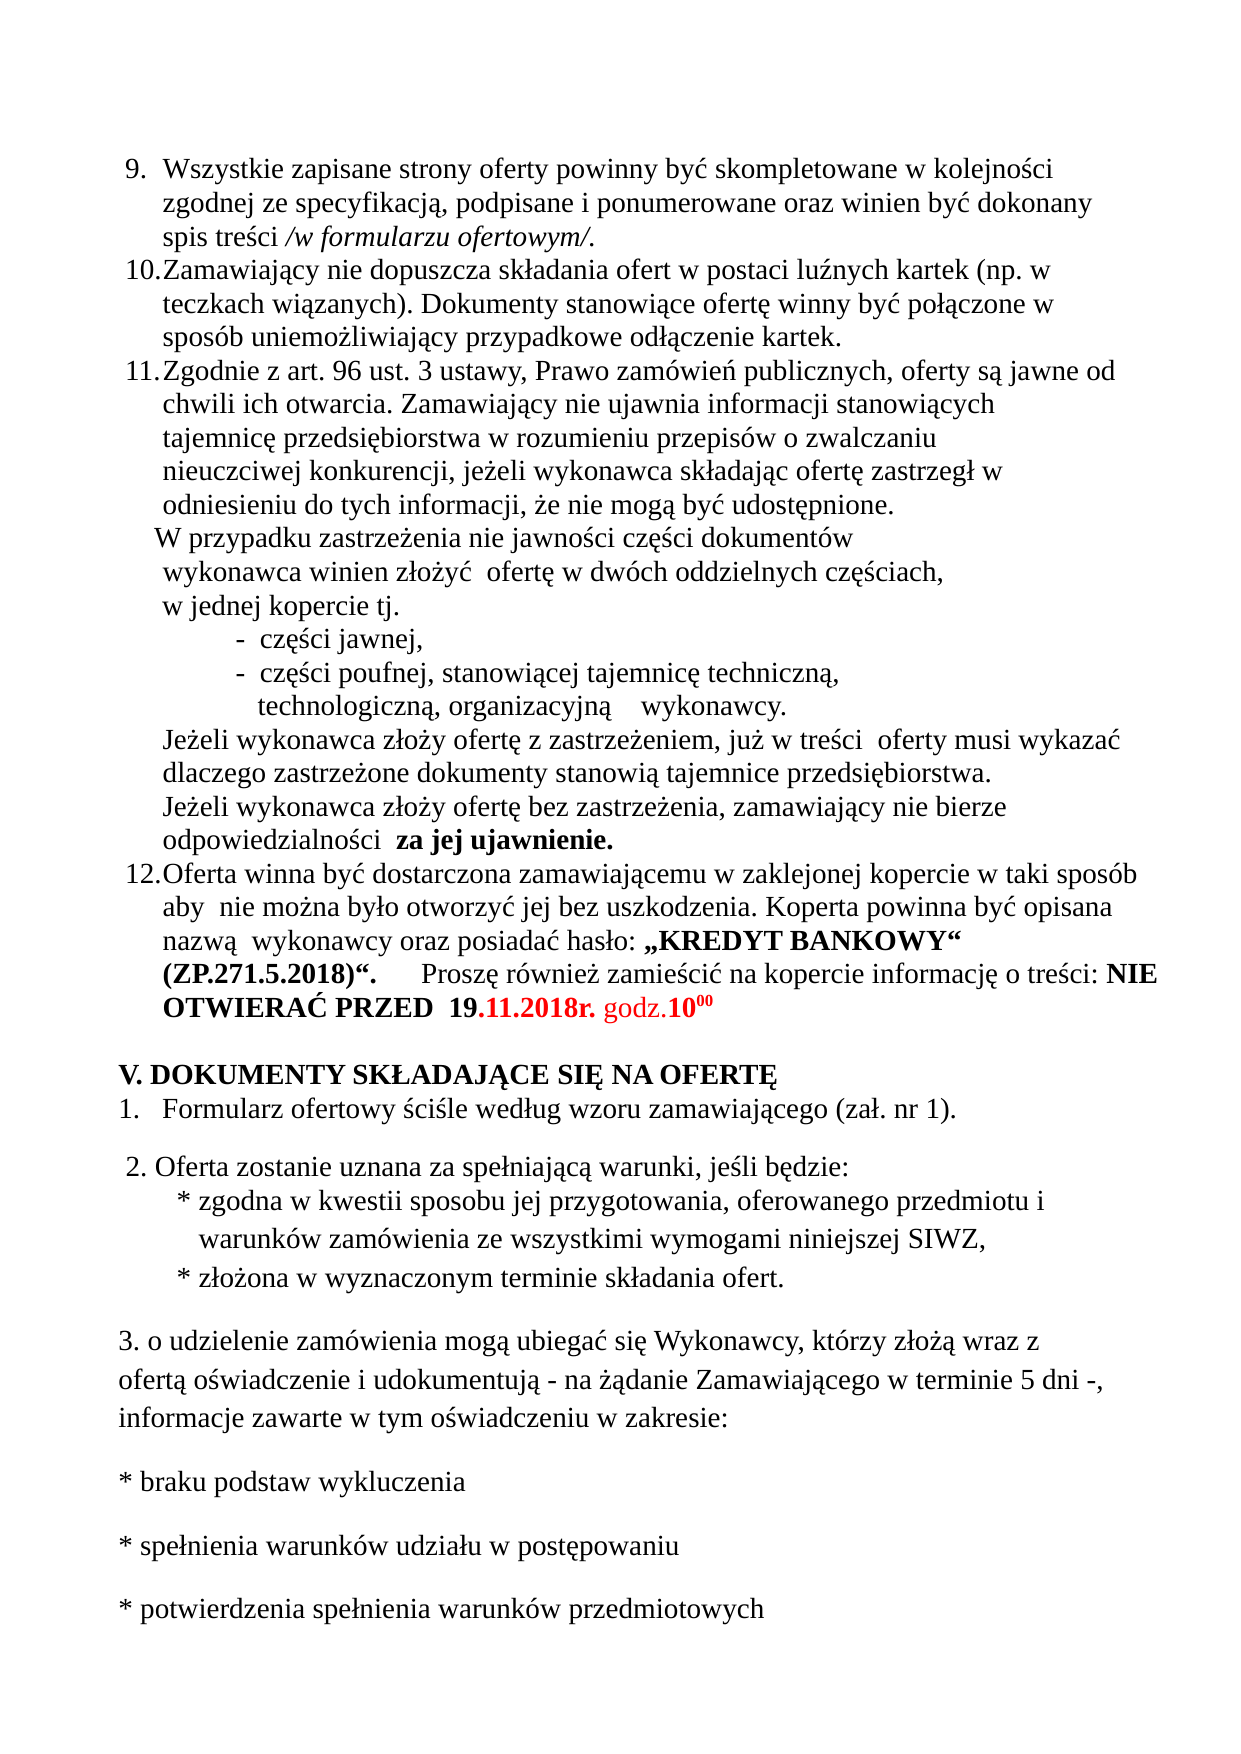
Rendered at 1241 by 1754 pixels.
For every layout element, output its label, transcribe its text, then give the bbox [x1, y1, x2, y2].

text * zgodna w kwestii sposobu jej przygotowania, oferowanego przedmiotu i [118, 1183, 1122, 1216]
list Oferta winna być dostarczona zamawiającemu w zaklejonej kopercie w taki sposób aby nie można było otworzyć jej bez uszkodzenia. Koperta powinna być opisana nazwą wykonawcy oraz posiadać hasło: „KREDYT BANKOWY“ (ZP.271.5.2018)“. Proszę również zamieścić na kopercie informację o treści: NIE OTWIERAĆ PRZED 19.11.2018r. godz.1000 [125, 856, 1171, 1024]
text - części jawnej, [162, 621, 1122, 655]
text w jednej kopercie tj. [118, 588, 1122, 621]
text Jeżeli wykonawca złoży ofertę z zastrzeżeniem, już w treści oferty musi wykazać dlaczego zastrzeżone dokumenty stanowią tajemnice przedsiębiorstwa. [162, 722, 1122, 789]
text - części poufnej, stanowiącej tajemnicę techniczną, [162, 655, 1122, 688]
list spis treści /w formularzu ofertowym/. [125, 219, 1211, 252]
list nieuczciwej konkurencji, jeżeli wykonawca składając ofertę zastrzegł w [125, 453, 1226, 487]
text * braku podstaw wykluczenia [118, 1464, 1122, 1498]
text W przypadku zastrzeżenia nie jawności części dokumentów [118, 521, 1122, 554]
text * spełnienia warunków udziału w postępowaniu [118, 1528, 1122, 1561]
list Zgodnie z art. 96 ust. 3 ustawy, Prawo zamówień publicznych, oferty są jawne od [125, 353, 1226, 386]
list chwili ich otwarcia. Zamawiający nie ujawnia informacji stanowiących [125, 386, 1226, 420]
text 3. o udzielenie zamówienia mogą ubiegać się Wykonawcy, którzy złożą wraz z ofertą oświadczenie i udokumentują - na żądanie Zamawiającego w terminie 5 dni -, informacje zawarte w tym oświadczeniu w zakresie: [118, 1323, 1122, 1434]
text technologiczną, organizacyjną wykonawcy. [162, 688, 1122, 722]
subtitle V. DOKUMENTY SKŁADAJĄCE SIĘ NA OFERTĘ [118, 1057, 1122, 1091]
text warunków zamówienia ze wszystkimi wymogami niniejszej SIWZ, [118, 1221, 1122, 1255]
list odniesieniu do tych informacji, że nie mogą być udostępnione. [125, 487, 1226, 521]
list zgodnej ze specyfikacją, podpisane i ponumerowane oraz winien być dokonany [125, 185, 1211, 219]
text * złożona w wyznaczonym terminie składania ofert. [118, 1260, 1122, 1293]
text * potwierdzenia spełnienia warunków przedmiotowych [118, 1591, 1122, 1625]
text 1. Formularz ofertowy ściśle według wzoru zamawiającego (zał. nr 1). [118, 1091, 1122, 1124]
subtitle Jeżeli wykonawca złoży ofertę bez zastrzeżenia, zamawiający nie bierze odpowiedzialności za jej ujawnienie. [148, 789, 1161, 856]
list tajemnicę przedsiębiorstwa w rozumieniu przepisów o zwalczaniu [125, 420, 1226, 453]
text wykonawca winien złożyć ofertę w dwóch oddzielnych częściach, [162, 554, 1122, 588]
subtitle 2. Oferta zostanie uznana za spełniającą warunki, jeśli będzie: [118, 1149, 1122, 1183]
list Wszystkie zapisane strony oferty powinny być skompletowane w kolejności [125, 152, 1211, 185]
list Zamawiający nie dopuszcza składania ofert w postaci luźnych kartek (np. w teczkach wiązanych). Dokumenty stanowiące ofertę winny być połączone w sposób uniemożliwiający przypadkowe odłączenie kartek. [125, 252, 1137, 353]
